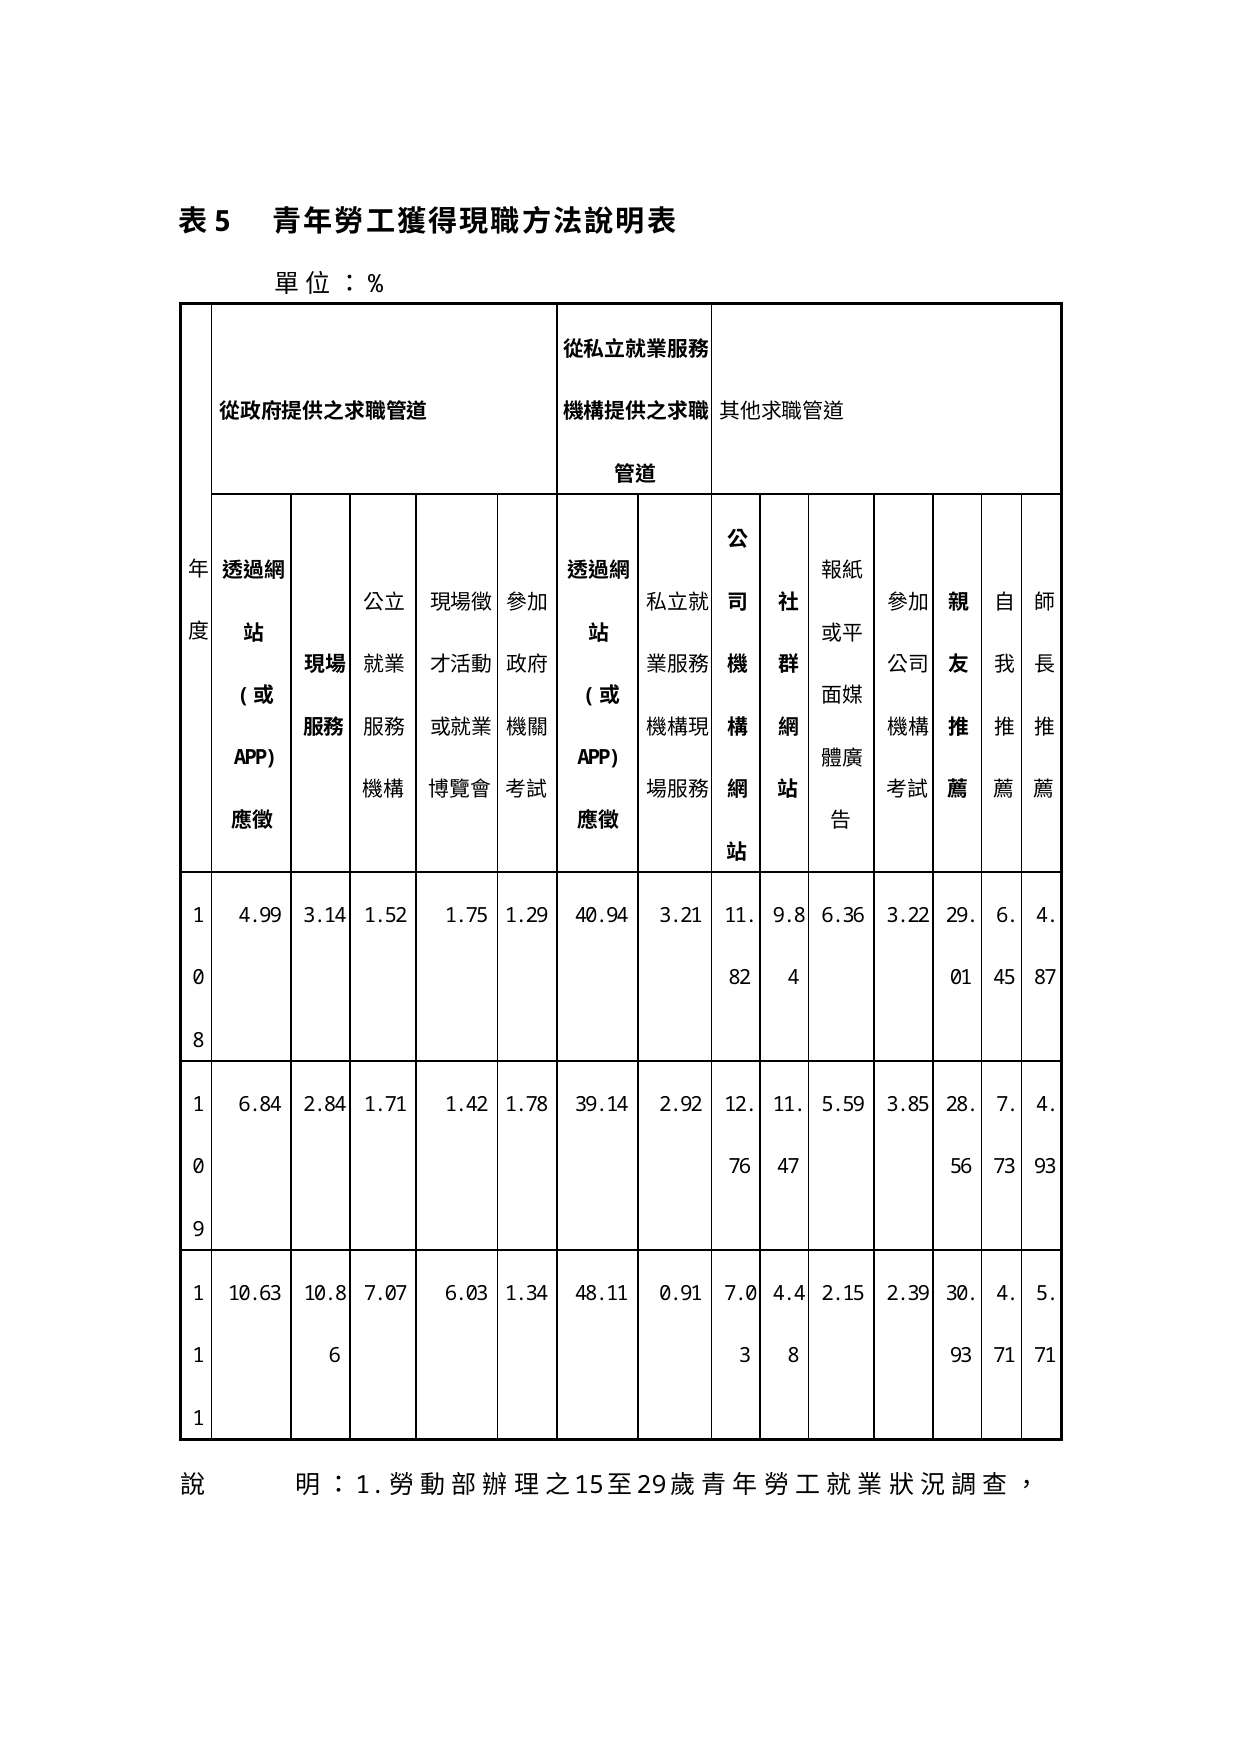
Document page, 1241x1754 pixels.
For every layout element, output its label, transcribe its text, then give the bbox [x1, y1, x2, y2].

table_cell 參加公司機構考試 [875, 495, 932, 871]
table_cell 親友推薦 [934, 495, 981, 871]
table_cell 私立就業服務機構現場服務 [639, 495, 711, 871]
table_cell 1.29 [498, 873, 556, 1060]
table_cell 10.86 [292, 1251, 349, 1438]
table_cell 3.21 [639, 873, 711, 1060]
table_cell 1.52 [351, 873, 415, 1060]
table_cell 公司機構網站 [712, 495, 759, 871]
table_header 從政府提供之求職管道 [212, 305, 556, 493]
table_cell 透過網站 (或APP)應徵 [558, 495, 637, 871]
text 表5 青年勞工獲得現職方法說明表 單位：% [177, 177, 1063, 302]
table_header 其他求職管道 [712, 305, 1060, 493]
table_cell 公立就業服務機構 [351, 495, 415, 871]
table_cell 39.14 [558, 1062, 637, 1249]
table_cell 4.93 [1022, 1062, 1060, 1249]
table_cell 6.03 [417, 1251, 497, 1438]
table_cell 6.84 [212, 1062, 290, 1249]
table_header 從私立就業服務機構提供之求職管道 [558, 305, 711, 493]
table_cell 0.91 [639, 1251, 711, 1438]
table_cell 2.15 [809, 1251, 873, 1438]
table_cell 6.36 [809, 873, 873, 1060]
table_cell 28.56 [934, 1062, 981, 1249]
table_cell 1.78 [498, 1062, 556, 1249]
table_cell 4.99 [212, 873, 290, 1060]
table_cell 7.03 [712, 1251, 759, 1438]
table_cell 111 [182, 1251, 211, 1438]
table_cell 7.07 [351, 1251, 415, 1438]
table_cell 11.82 [712, 873, 759, 1060]
table_cell 3.14 [292, 873, 349, 1060]
text 說 明：1.勞動部辦理之15至29歲青年勞工就業狀況調查， [177, 1441, 1063, 1504]
table_cell 3.85 [875, 1062, 932, 1249]
table_cell 40.94 [558, 873, 637, 1060]
table_cell 29.01 [934, 873, 981, 1060]
table_cell 48.11 [558, 1251, 637, 1438]
table_cell 1.42 [417, 1062, 497, 1249]
table_cell 1.34 [498, 1251, 556, 1438]
table_cell 10.63 [212, 1251, 290, 1438]
table_cell 108 [182, 873, 211, 1060]
table_cell 透過網站 (或APP) 應徵 [212, 495, 290, 871]
table_cell 109 [182, 1062, 211, 1249]
table_cell 2.84 [292, 1062, 349, 1249]
table_cell 6.45 [982, 873, 1021, 1060]
table_cell 9.84 [761, 873, 808, 1060]
table_cell 4.48 [761, 1251, 808, 1438]
table_cell 30.93 [934, 1251, 981, 1438]
table_cell 5.71 [1022, 1251, 1060, 1438]
table_cell 7.73 [982, 1062, 1021, 1249]
table_cell 自我推薦 [982, 495, 1021, 871]
table_cell 報紙或平面媒體廣告 [809, 495, 873, 871]
table_cell 4.87 [1022, 873, 1060, 1060]
table_cell 1.71 [351, 1062, 415, 1249]
table_cell 社群 網站 [761, 495, 808, 871]
table_cell 2.39 [875, 1251, 932, 1438]
table_cell 現場徵才活動或就業博覽會 [417, 495, 497, 871]
table_header 年度 [182, 305, 211, 871]
table_cell 11.47 [761, 1062, 808, 1249]
table_cell 2.92 [639, 1062, 711, 1249]
table_cell 參加政府機關考試 [498, 495, 556, 871]
table_cell 5.59 [809, 1062, 873, 1249]
table_cell 師長推薦 [1022, 495, 1060, 871]
table_cell 1.75 [417, 873, 497, 1060]
table_cell 現場 服務 [292, 495, 349, 871]
table_cell 4.71 [982, 1251, 1021, 1438]
table_cell 3.22 [875, 873, 932, 1060]
table_cell 12.76 [712, 1062, 759, 1249]
